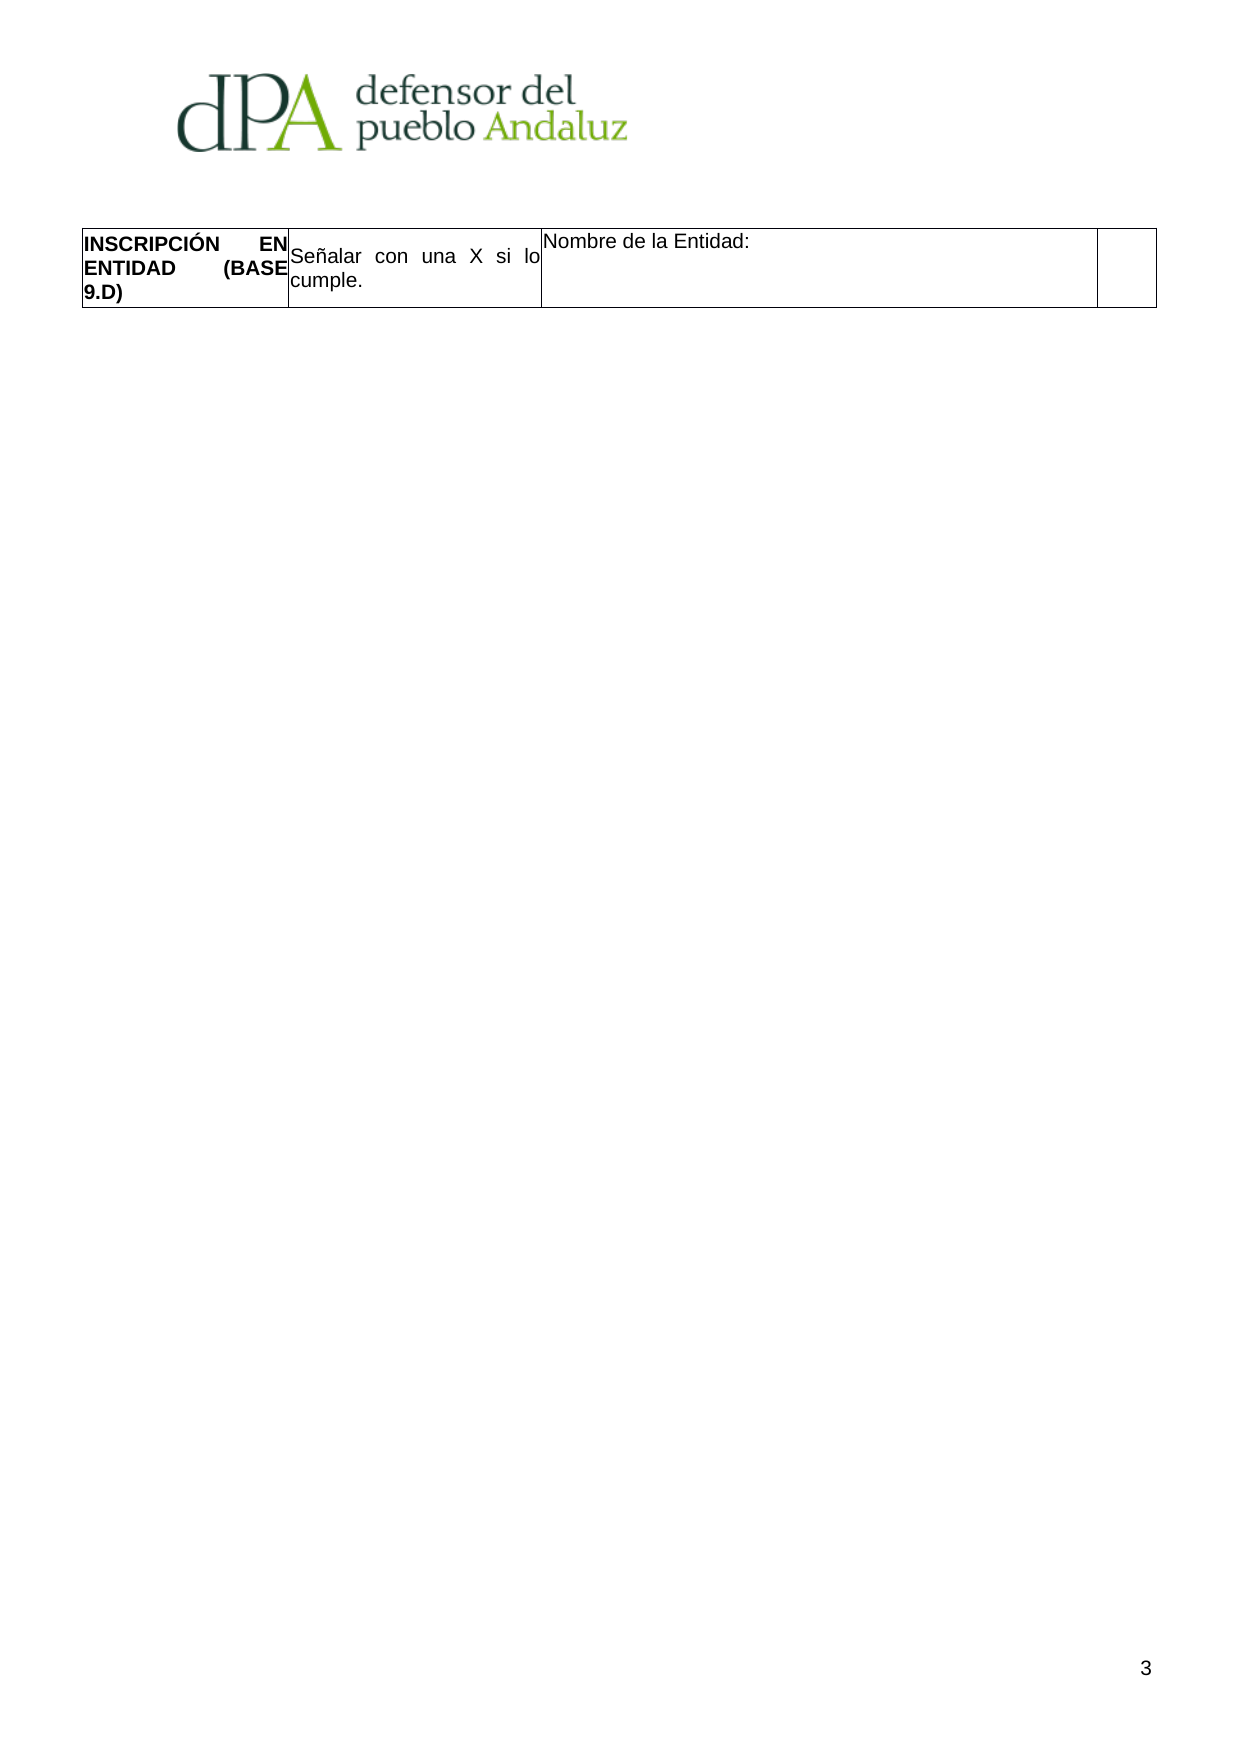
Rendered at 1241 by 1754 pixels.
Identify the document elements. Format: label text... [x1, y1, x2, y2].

table_cell Señalar con una X si lo cumple. [289, 229, 541, 307]
picture [177, 73, 628, 152]
table_cell [1098, 229, 1156, 307]
table_cell INSCRIPCIÓN EN ENTIDAD (BASE 9.D) [83, 229, 288, 307]
table_cell Nombre de la Entidad: [542, 229, 1097, 307]
